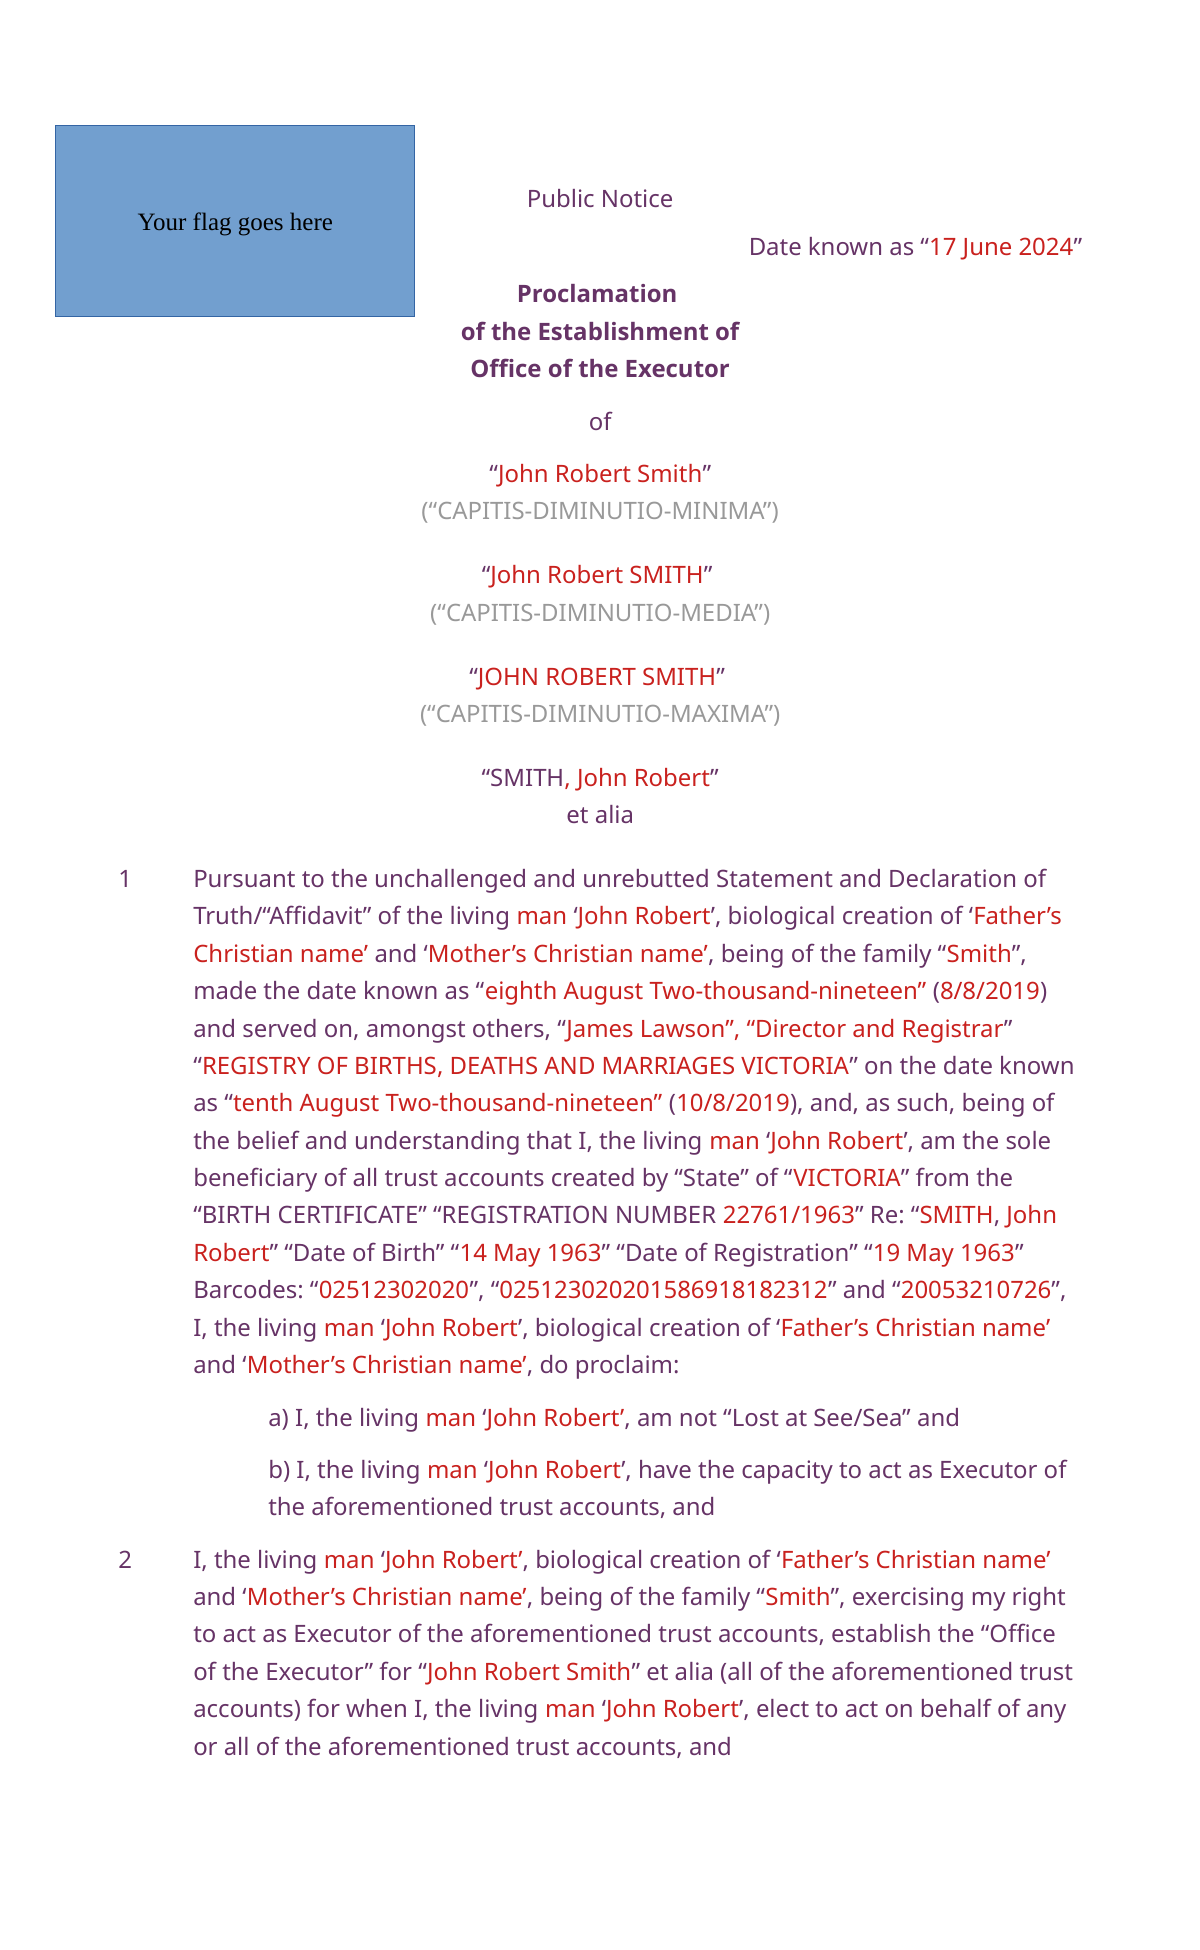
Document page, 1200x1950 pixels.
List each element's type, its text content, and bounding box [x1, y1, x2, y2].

text Proclamation of the Establishment of Office of the Executor [118, 277, 1082, 384]
text Date known as “17 June 2024” [415, 229, 1082, 262]
text “John Robert Smith” [118, 457, 1082, 489]
text Public Notice [415, 182, 1082, 214]
text b) I, the living man ‘John Robert’, have the capacity to act as Executor of the aforementioned trust accounts, and [268, 1453, 1082, 1523]
text (“CAPITIS-DIMINUTIO-MEDIA”) [118, 595, 1082, 628]
text “John Robert SMITH” [118, 558, 1082, 591]
text (“CAPITIS-DIMINUTIO-MAXIMA”) [118, 697, 1082, 729]
text et alia [118, 798, 1082, 831]
text (“CAPITIS-DIMINUTIO-MINIMA”) [118, 494, 1082, 527]
text 1 Pursuant to the unchallenged and unrebutted Statement and Declaration of Truth/“Affidavit” of the living man ‘John Robert’, biological creation of ‘Father’s Christian name’ and ‘Mother’s Christian name’, being of the family “Smith”, made the date known as “eighth August Two-thousand-nineteen” (8/8/2019) and served on, amongst others, “James Lawson”, “Director and Registrar” “REGISTRY OF BIRTHS, DEATHS AND MARRIAGES VICTORIA” on the date known as “tenth August Two-thousand-nineteen” (10/8/2019), and, as such, being of the belief and understanding that I, the living man ‘John Robert’, am the sole beneficiary of all trust accounts created by “State” of “VICTORIA” from the “BIRTH CERTIFICATE” “REGISTRATION NUMBER 22761/1963” Re: “SMITH, John Robert” “Date of Birth” “14 May 1963” “Date of Registration” “19 May 1963” Barcodes: “02512302020”, “025123020201586918182312” and “20053210726”, I, the living man ‘John Robert’, biological creation of ‘Father’s Christian name’ and ‘Mother’s Christian name’, do proclaim: [118, 862, 1082, 1381]
text “SMITH, John Robert” [118, 761, 1082, 793]
text “JOHN ROBERT SMITH” [118, 659, 1082, 692]
text 2 I, the living man ‘John Robert’, biological creation of ‘Father’s Christian name’ and ‘Mother’s Christian name’, being of the family “Smith”, exercising my right to act as Executor of the aforementioned trust accounts, establish the “Office of the Executor” for “John Robert Smith” et alia (all of the aforementioned trust accounts) for when I, the living man ‘John Robert’, elect to act on behalf of any or all of the aforementioned trust accounts, and [118, 1542, 1082, 1762]
text of [118, 404, 1082, 437]
text a) I, the living man ‘John Robert’, am not “Lost at See/Sea” and [268, 1400, 1082, 1433]
text Your flag goes here [65, 207, 405, 236]
